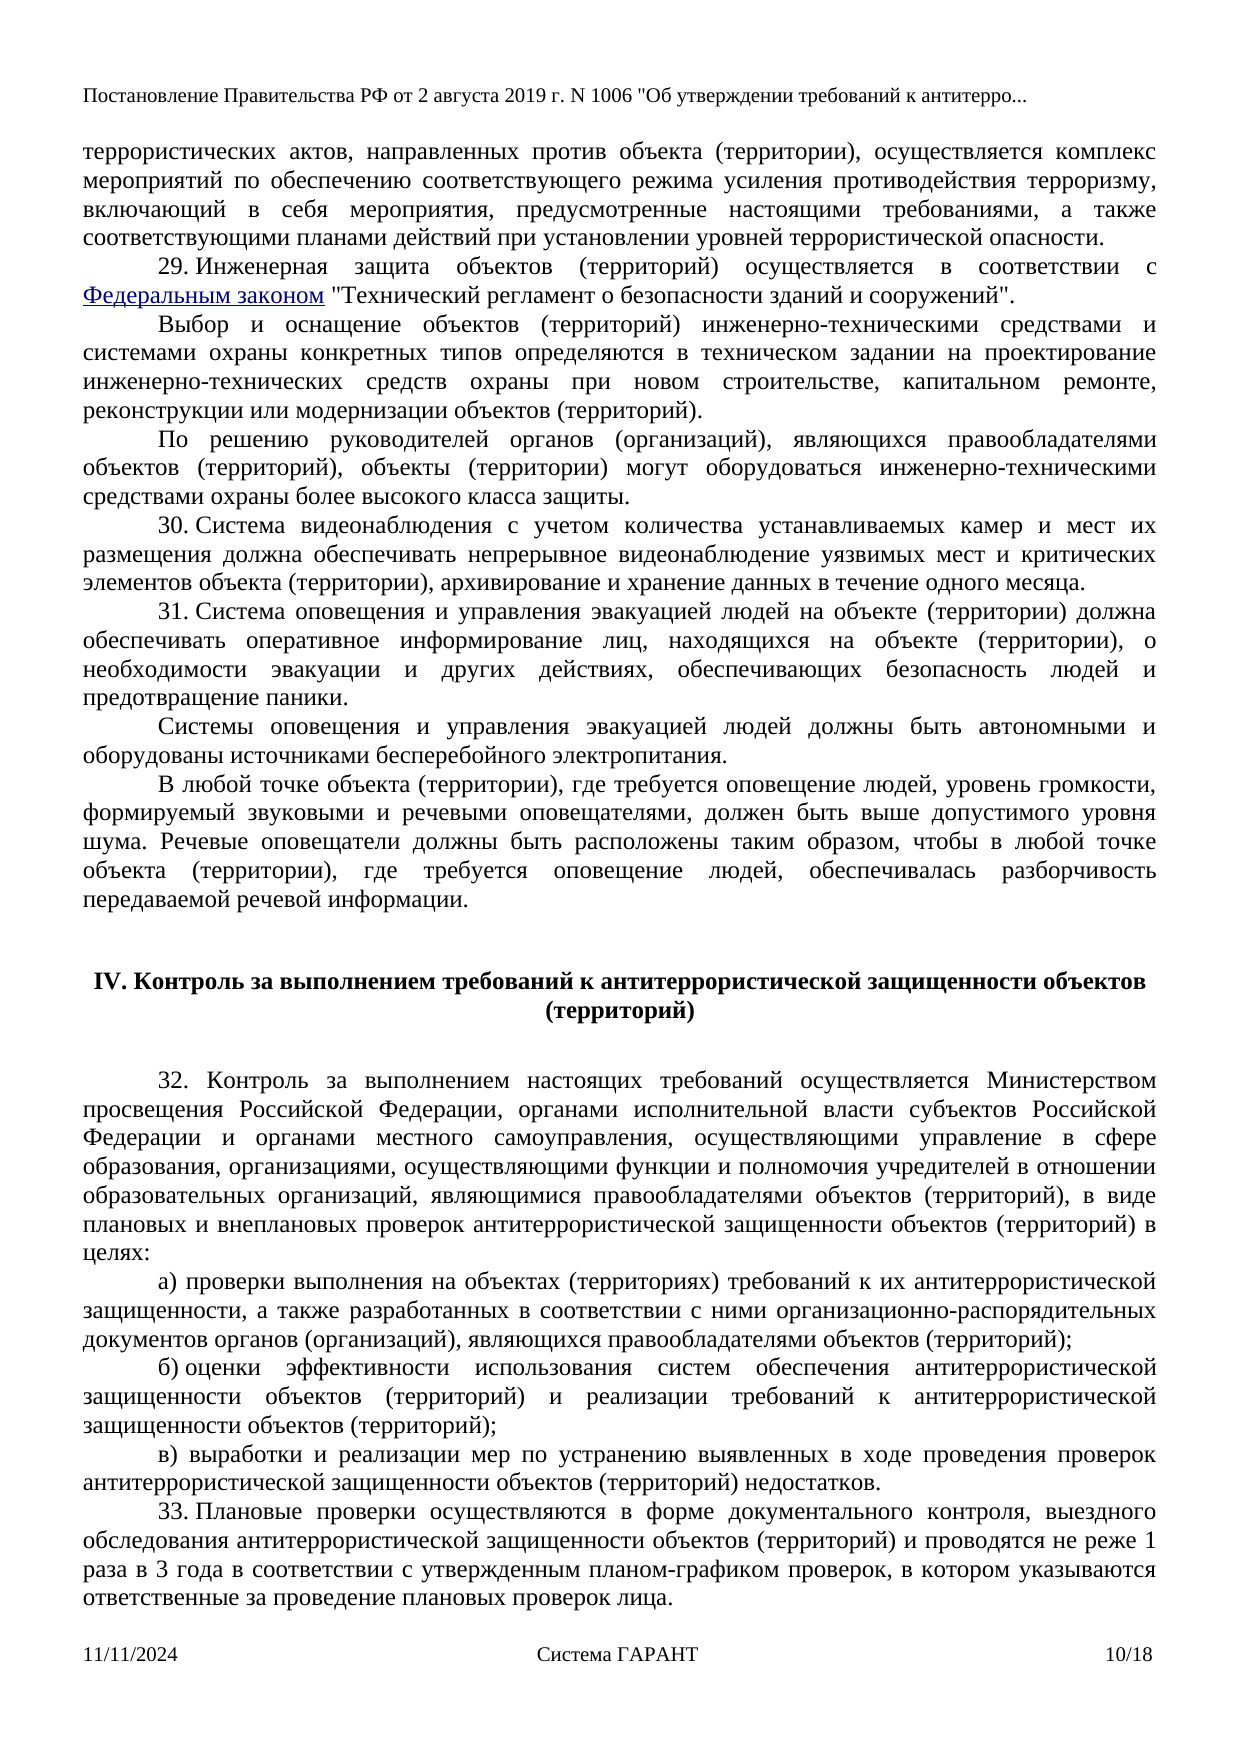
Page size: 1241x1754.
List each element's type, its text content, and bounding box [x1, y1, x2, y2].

text По решению руководителей органов (организаций), являющихся правообладателями объектов (территорий), объекты (территории) могут оборудоваться инженерно-техническими средствами охраны более высокого класса защиты. [83, 424, 1157, 510]
text в) выработки и реализации мер по устранению выявленных в ходе проведения проверок антитеррористической защищенности объектов (территорий) недостатков. [83, 1439, 1157, 1496]
text 29. Инженерная защита объектов (территорий) осуществляется в соответствии с Федеральным законом "Технический регламент о безопасности зданий и сооружений". [83, 251, 1157, 309]
text 32. Контроль за выполнением настоящих требований осуществляется Министерством просвещения Российской Федерации, органами исполнительной власти субъектов Российской Федерации и органами местного самоуправления, осуществляющими управление в сфере образования, организациями, осуществляющими функции и полномочия учредителей в отношении образовательных организаций, являющимися правообладателями объектов (территорий), в виде плановых и внеплановых проверок антитеррористической защищенности объектов (территорий) в целях: [83, 1065, 1157, 1266]
text Системы оповещения и управления эвакуацией людей должны быть автономными и оборудованы источниками бесперебойного электропитания. [83, 711, 1157, 769]
text 30. Система видеонаблюдения с учетом количества устанавливаемых камер и мест их размещения должна обеспечивать непрерывное видеонаблюдение уязвимых мест и критических элементов объекта (территории), архивирование и хранение данных в течение одного месяца. [83, 510, 1157, 596]
text 31. Система оповещения и управления эвакуацией людей на объекте (территории) должна обеспечивать оперативное информирование лиц, находящихся на объекте (территории), о необходимости эвакуации и других действиях, обеспечивающих безопасность людей и предотвращение паники. [83, 596, 1157, 711]
text б) оценки эффективности использования систем обеспечения антитеррористической защищенности объектов (территорий) и реализации требований к антитеррористической защищенности объектов (территорий); [83, 1352, 1157, 1439]
text а) проверки выполнения на объектах (территориях) требований к их антитеррористической защищенности, а также разработанных в соответствии с ними организационно-распорядительных документов органов (организаций), являющихся правообладателями объектов (территорий); [83, 1266, 1157, 1352]
text террористических актов, направленных против объекта (территории), осуществляется комплекс мероприятий по обеспечению соответствующего режима усиления противодействия терроризму, включающий в себя мероприятия, предусмотренные настоящими требованиями, а также соответствующими планами действий при установлении уровней террористической опасности. [83, 136, 1157, 251]
text 33. Плановые проверки осуществляются в форме документального контроля, выездного обследования антитеррористической защищенности объектов (территорий) и проводятся не реже 1 раза в 3 года в соответствии с утвержденным планом-графиком проверок, в котором указываются ответственные за проведение плановых проверок лица. [83, 1496, 1157, 1611]
subtitle IV. Контроль за выполнением требований к антитеррористической защищенности объектов (территорий) [83, 966, 1157, 1024]
text Выбор и оснащение объектов (территорий) инженерно-техническими средствами и системами охраны конкретных типов определяются в техническом задании на проектирование инженерно-технических средств охраны при новом строительстве, капитальном ремонте, реконструкции или модернизации объектов (территорий). [83, 309, 1157, 424]
text В любой точке объекта (территории), где требуется оповещение людей, уровень громкости, формируемый звуковыми и речевыми оповещателями, должен быть выше допустимого уровня шума. Речевые оповещатели должны быть расположены таким образом, чтобы в любой точке объекта (территории), где требуется оповещение людей, обеспечивалась разборчивость передаваемой речевой информации. [83, 769, 1157, 912]
